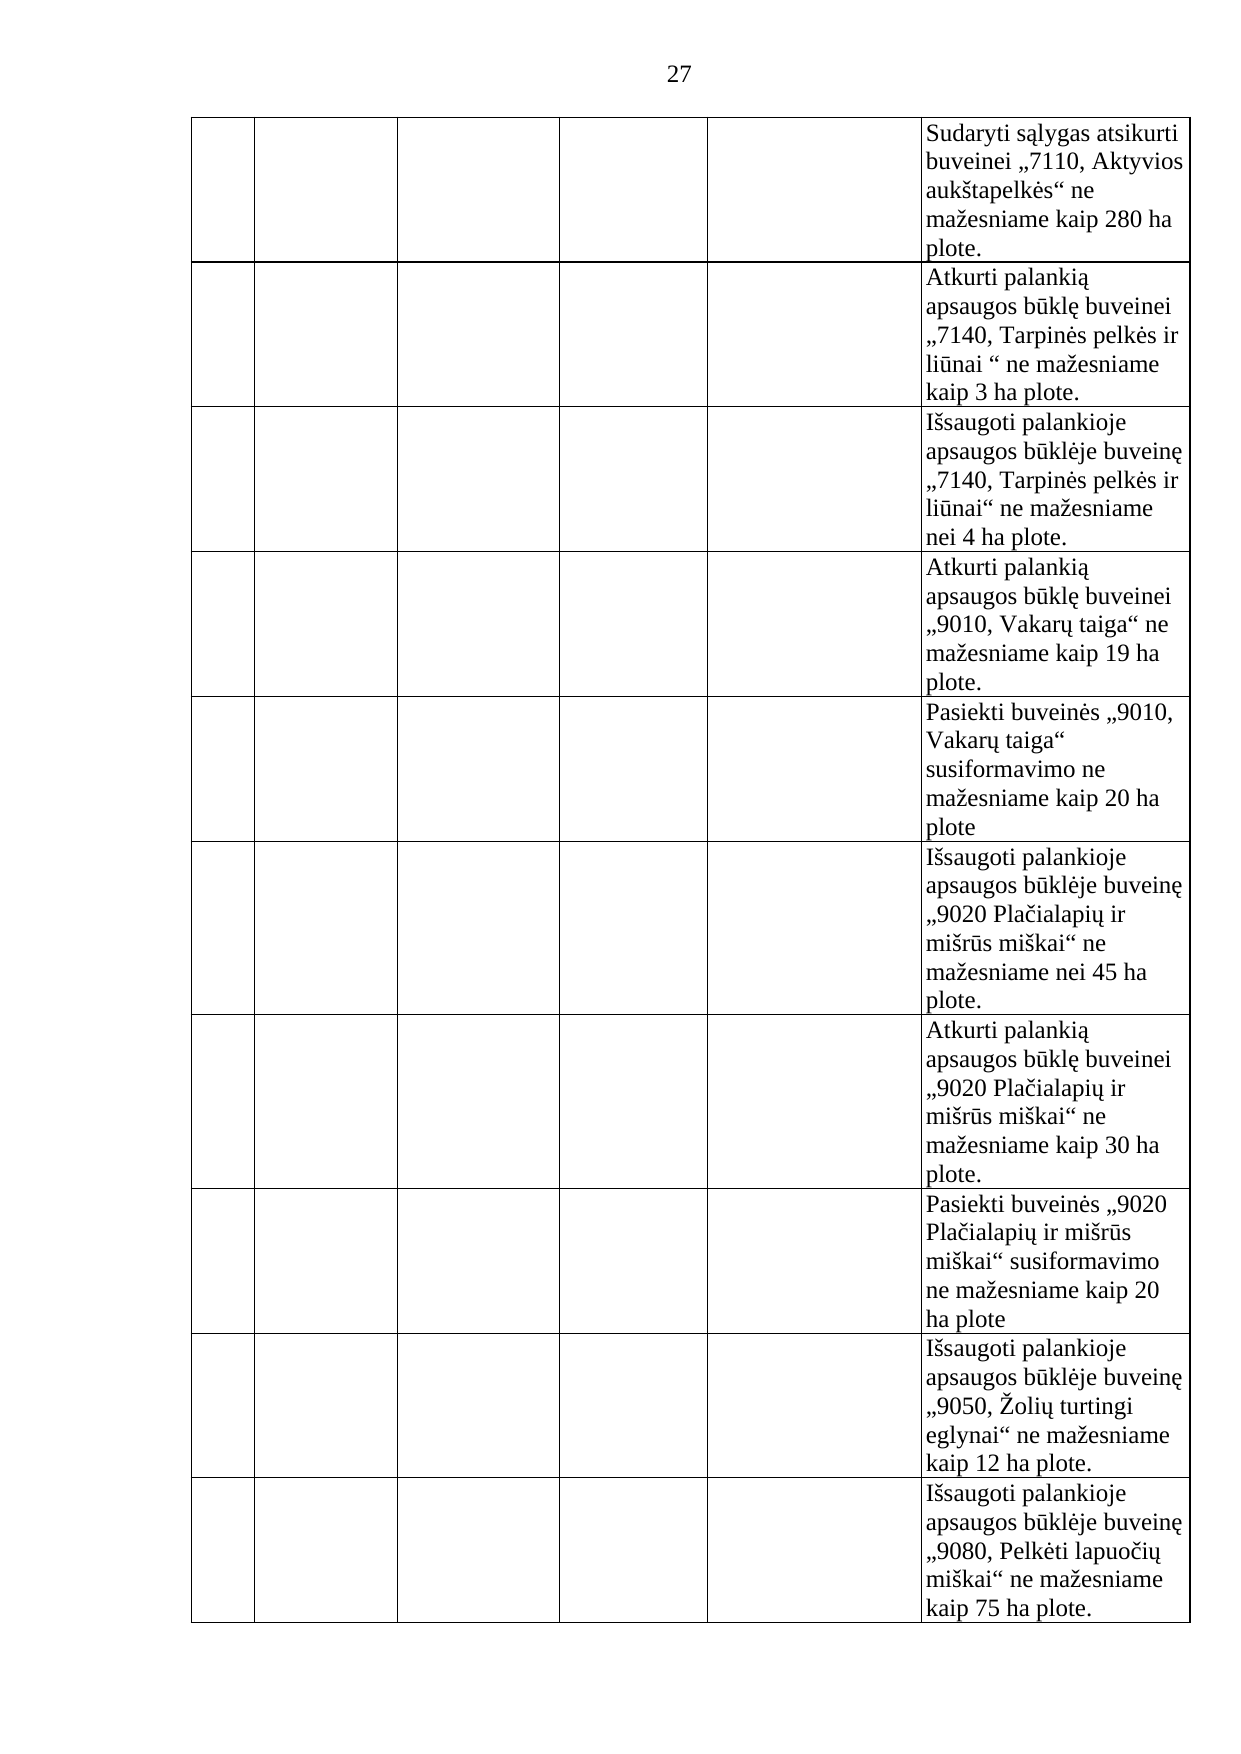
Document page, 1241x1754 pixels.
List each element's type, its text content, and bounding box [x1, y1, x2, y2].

table_cell [255, 407, 397, 551]
table_cell [255, 118, 397, 261]
table_cell [255, 263, 397, 406]
table_cell Atkurti palankią apsaugos būklę buveinei „7140, Tarpinės pelkės ir liūnai “ ne mažesniame kaip 3 ha plote. [922, 263, 1189, 406]
table_cell [560, 118, 707, 261]
table_cell [708, 842, 921, 1014]
table_cell [192, 842, 254, 1014]
table_cell [398, 263, 559, 406]
table_cell [255, 1015, 397, 1188]
table_cell [560, 1015, 707, 1188]
table_cell [708, 1478, 921, 1622]
table_cell [560, 263, 707, 406]
table_cell Išsaugoti palankioje apsaugos būklėje buveinę „9080, Pelkėti lapuočių miškai“ ne mažesniame kaip 75 ha plote. [922, 1478, 1189, 1622]
table_cell [398, 1189, 559, 1332]
table_cell Išsaugoti palankioje apsaugos būklėje buveinę „9020 Plačialapių ir mišrūs miškai“ ne mažesniame nei 45 ha plote. [922, 842, 1189, 1014]
table_cell [398, 1334, 559, 1477]
table_cell Išsaugoti palankioje apsaugos būklėje buveinę „7140, Tarpinės pelkės ir liūnai“ ne mažesniame nei 4 ha plote. [922, 407, 1189, 551]
table_cell [708, 697, 921, 841]
table_cell Atkurti palankią apsaugos būklę buveinei „9010, Vakarų taiga“ ne mažesniame kaip 19 ha plote. [922, 552, 1189, 696]
table_cell [398, 552, 559, 696]
table_cell Pasiekti buveinės „9010, Vakarų taiga“ susiformavimo ne mažesniame kaip 20 ha plote [922, 697, 1189, 841]
table_cell [560, 1478, 707, 1622]
table_cell [255, 697, 397, 841]
table_cell Sudaryti sąlygas atsikurti buveinei „7110, Aktyvios aukštapelkės“ ne mažesniame kaip 280 ha plote. [922, 118, 1189, 261]
table_cell [708, 1015, 921, 1188]
table_cell [255, 1334, 397, 1477]
table_cell [192, 118, 254, 261]
table_cell [560, 1189, 707, 1332]
table_cell [560, 697, 707, 841]
table_cell Pasiekti buveinės „9020 Plačialapių ir mišrūs miškai“ susiformavimo ne mažesniame kaip 20 ha plote [922, 1189, 1189, 1332]
table_cell [398, 1478, 559, 1622]
table_cell [398, 118, 559, 261]
table_cell [255, 1478, 397, 1622]
table_cell Išsaugoti palankioje apsaugos būklėje buveinę „9050, Žolių turtingi eglynai“ ne mažesniame kaip 12 ha plote. [922, 1334, 1189, 1477]
table_cell [560, 552, 707, 696]
table_cell [708, 1334, 921, 1477]
table_cell [398, 697, 559, 841]
table_cell [708, 407, 921, 551]
table_cell [192, 697, 254, 841]
table_cell [398, 1015, 559, 1188]
table_cell [708, 118, 921, 261]
table_cell Atkurti palankią apsaugos būklę buveinei „9020 Plačialapių ir mišrūs miškai“ ne mažesniame kaip 30 ha plote. [922, 1015, 1189, 1188]
table_cell [255, 1189, 397, 1332]
table_cell [192, 1189, 254, 1332]
table_cell [192, 1478, 254, 1622]
table_cell [398, 407, 559, 551]
table_cell [560, 842, 707, 1014]
table_cell [255, 842, 397, 1014]
table_cell [192, 263, 254, 406]
table_cell [708, 552, 921, 696]
table_cell [255, 552, 397, 696]
table_cell [708, 1189, 921, 1332]
table_cell [192, 407, 254, 551]
table_cell [192, 1015, 254, 1188]
table_cell [560, 1334, 707, 1477]
table_cell [560, 407, 707, 551]
table_cell [192, 1334, 254, 1477]
table_cell [192, 552, 254, 696]
table_cell [398, 842, 559, 1014]
table_cell [708, 263, 921, 406]
